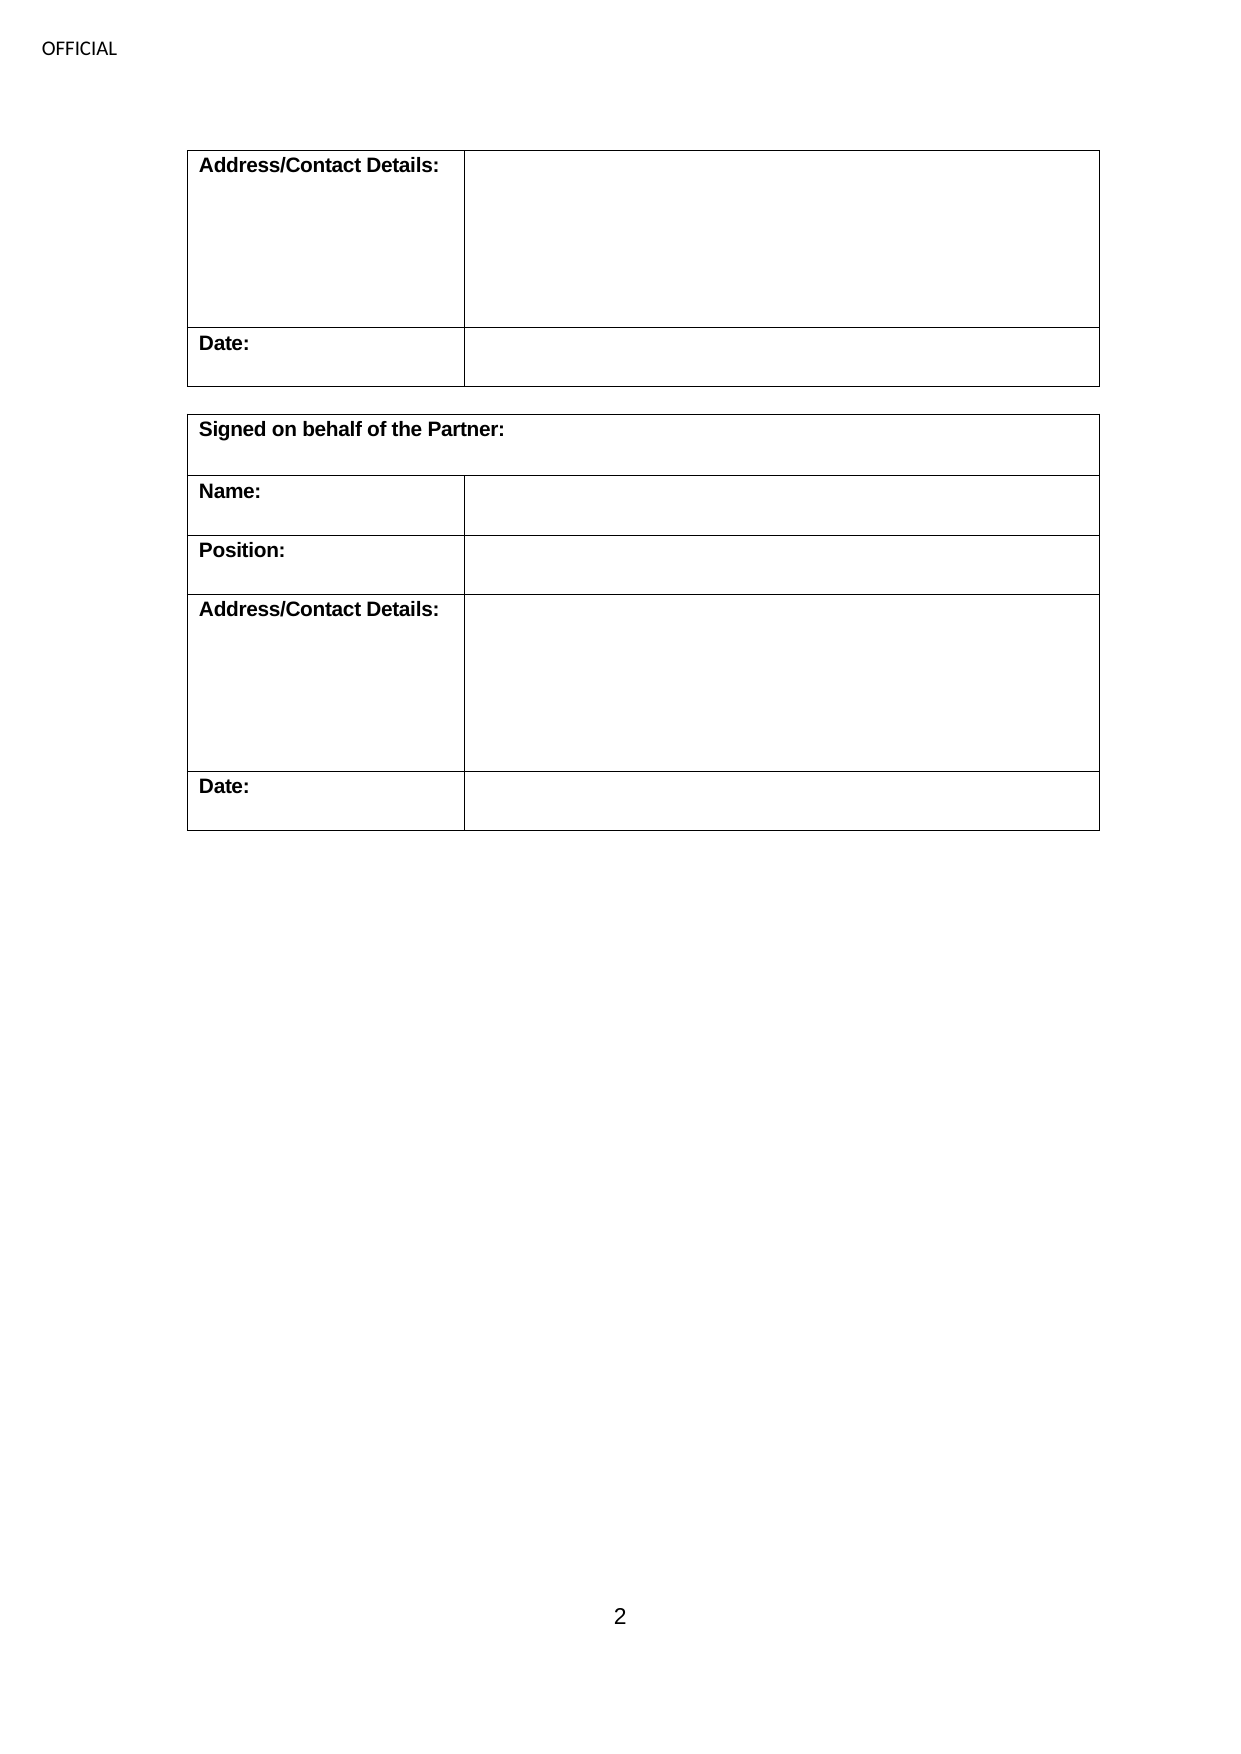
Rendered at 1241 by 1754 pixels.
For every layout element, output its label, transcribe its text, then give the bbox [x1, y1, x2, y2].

table_cell [465, 536, 1099, 593]
table_cell Address/Contact Details: [188, 151, 464, 327]
table_cell Date: [188, 772, 464, 830]
table_cell [465, 328, 1099, 386]
table_cell Name: [188, 476, 464, 534]
table_cell Position: [188, 536, 464, 593]
table_cell Signed on behalf of the Partner: [188, 415, 1099, 475]
table_cell [465, 476, 1099, 534]
table_cell [465, 595, 1099, 771]
table_cell Date: [188, 328, 464, 386]
table_cell [465, 772, 1099, 830]
table_cell Address/Contact Details: [188, 595, 464, 771]
table_cell [188, 387, 1099, 413]
table_cell [465, 151, 1099, 327]
